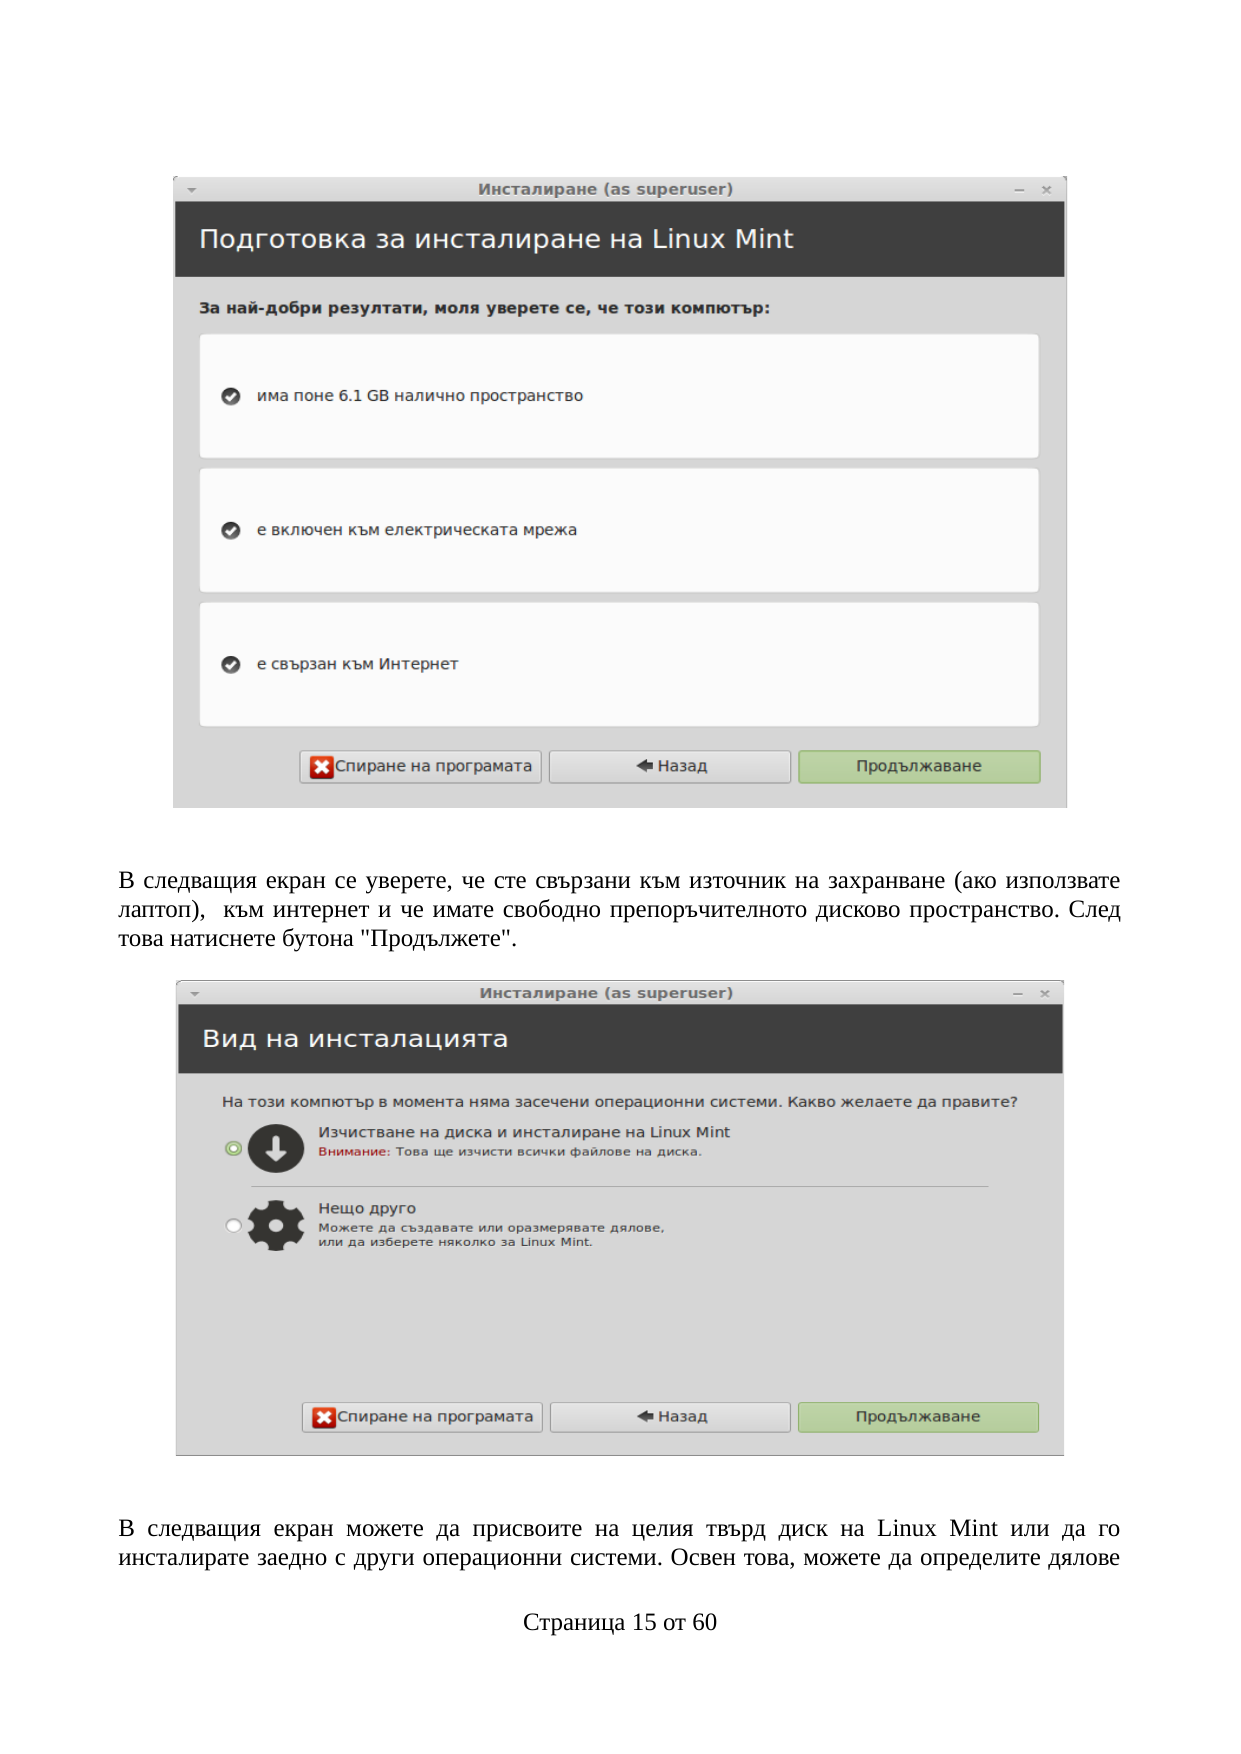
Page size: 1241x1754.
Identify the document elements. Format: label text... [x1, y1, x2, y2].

picture [173, 176, 1068, 808]
text В следващия екран се уверете, че сте свързани към източник на захранване (ако използвате лаптоп), към интернет и че имате свободно препоръчителното дисково пространство. След това натиснете бутона "Продължете". [118, 866, 1122, 952]
text В следващия екран можете да присвоите на целия твърд диск на Linux Mint или да го инсталирате заедно с други операционни системи. Освен това, можете да определите дялове [118, 1513, 1122, 1571]
picture [175, 980, 1065, 1456]
